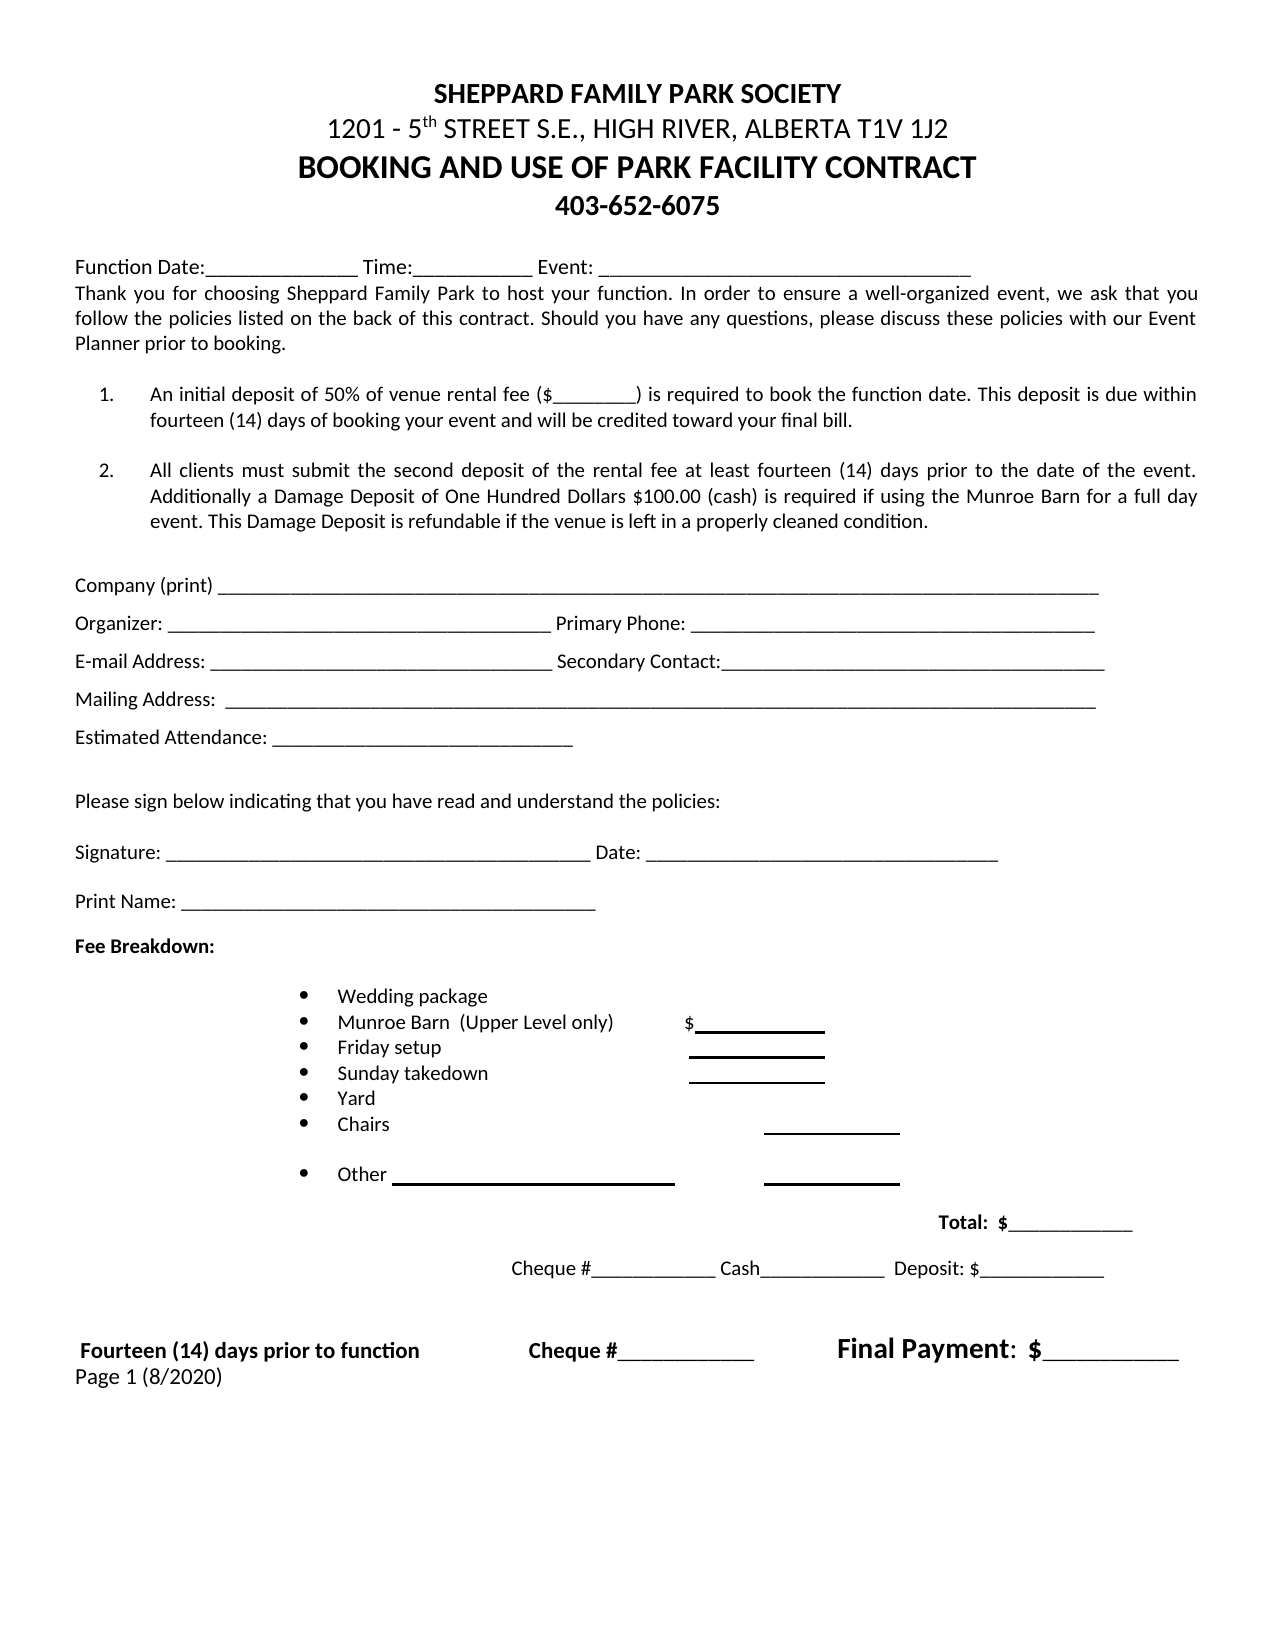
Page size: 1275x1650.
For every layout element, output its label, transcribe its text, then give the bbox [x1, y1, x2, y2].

text Company (print) _____________________________________________________________________________________ [75, 572, 1200, 597]
text E-mail Address: _________________________________ Secondary Contact:_____________________________________ [75, 648, 1200, 674]
text BOOKING AND USE OF PARK FACILITY CONTRACT [75, 146, 1200, 187]
text SHEPPARD FAMILY PARK SOCIETY [75, 75, 1200, 111]
text Signature: _________________________________________ Date: __________________________________ [75, 839, 1200, 864]
list Sunday takedown [300, 1060, 1200, 1085]
text Fee Breakdown: [75, 935, 1200, 958]
list Friday setup [300, 1034, 1200, 1060]
list Yard [300, 1085, 1200, 1111]
text Mailing Address: ____________________________________________________________________________________ [75, 686, 1200, 712]
text Function Date:______________ Time:___________ Event: _________________________________­­­­­_ [75, 253, 1200, 280]
text 1201 - 5th STREET S.E., HIGH RIVER, ALBERTA T1V 1J2 [75, 111, 1200, 146]
text 1. An initial deposit of 50% of venue rental fee ($________) is required to book the function date. This deposit is due within fourteen (14) days of booking your event and will be credited toward your final bill. [75, 381, 1200, 432]
text Cheque #____________ Cash____________ Deposit: $____________ [375, 1257, 1200, 1279]
text 403-652-6075 [75, 187, 1200, 223]
text 2. All clients must submit the second deposit of the rental fee at least fourteen (14) days prior to the date of the event. Additionally a Damage Deposit of One Hundred Dollars $100.00 (cash) is required if using the Munroe Barn for a full day event. This Damage Deposit is refundable if the venue is left in a properly cleaned condition. [75, 458, 1200, 534]
text Total: $____________ [75, 1211, 1200, 1234]
list Wedding package [300, 984, 1200, 1009]
text Thank you for choosing Sheppard Family Park to host your function. In order to ensure a well-organized event, we ask that you follow the policies listed on the back of this contract. Should you have any questions, please discuss these policies with our Event Planner prior to booking. [75, 280, 1200, 356]
list Other [300, 1162, 1200, 1187]
list Chairs [300, 1111, 1200, 1136]
list Munroe Barn (Upper Level only) $ [300, 1009, 1200, 1034]
text Fourteen (14) days prior to function Cheque #____________ Final Payment: $____________ Page 1 (8/2020) [75, 1333, 1200, 1390]
text Please sign below indicating that you have read and understand the policies: [75, 788, 1200, 813]
text Print Name: ________________________________________ [75, 890, 1200, 913]
text Estimated Attendance: _____________________________ [75, 724, 1200, 750]
text Organizer: _____________________________________ Primary Phone: _______________________________________ [75, 610, 1200, 636]
